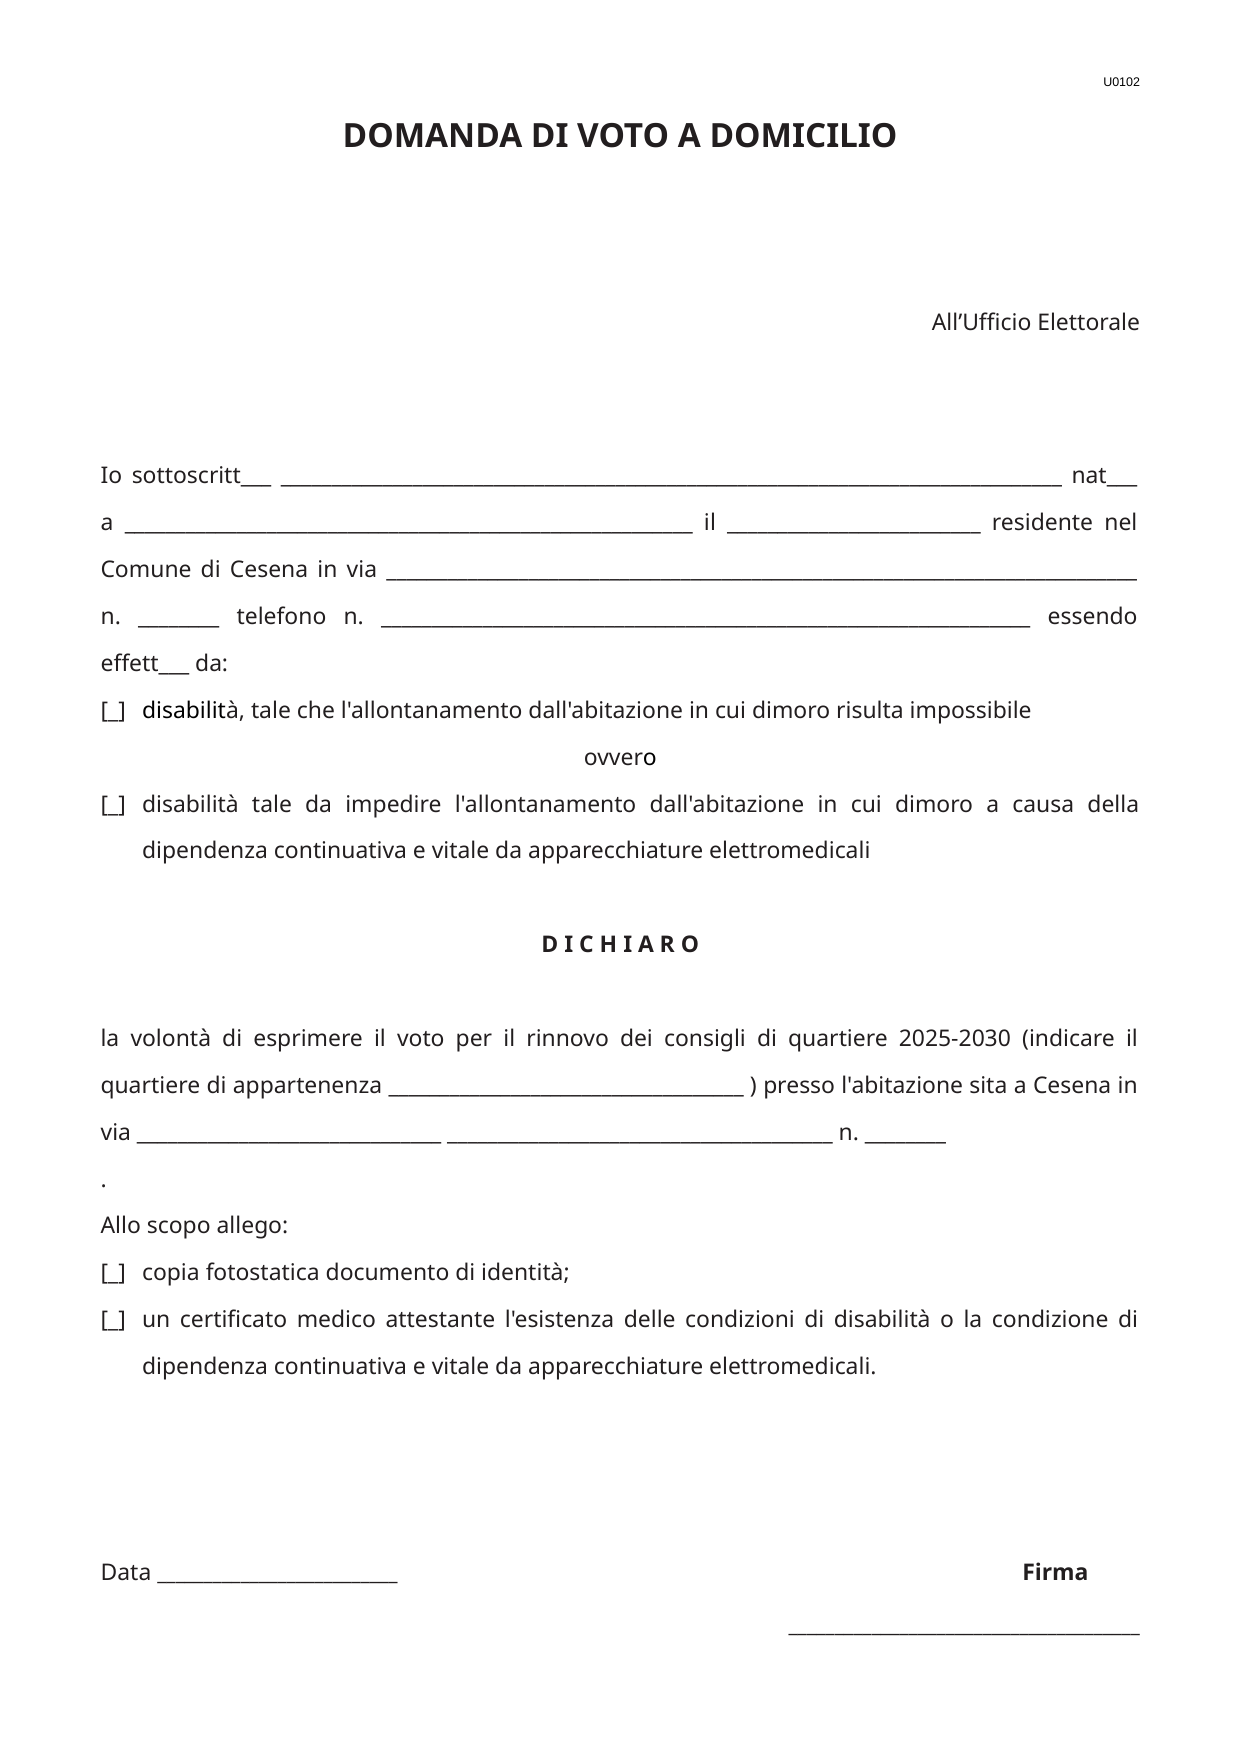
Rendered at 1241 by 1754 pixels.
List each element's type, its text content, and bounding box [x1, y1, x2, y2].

text Io sottoscritt___ _____________________________________________________________________________ nat___ a ________________________________________________________ il _________________________ residente nel Comune di Cesena in via __________________________________________________________________________ n. ________ telefono n. ________________________________________________________________ essendo effett___ da: [100, 459, 1140, 678]
text D I C H I A R O [100, 928, 1140, 959]
text la volontà di esprimere il voto per il rinnovo dei consigli di quartiere 2025-2030 (indicare il quartiere di appartenenza ___________________________________ ) presso l'abitazione sita a Cesena in via ______________________________ ______________________________________ n. ________ [100, 1022, 1140, 1147]
text All’Ufficio Elettorale [100, 299, 1140, 339]
text [_] disabilità tale da impedire l'allontanamento dall'abitazione in cui dimoro a causa della dipendenza continuativa e vitale da apparecchiature elettromedicali [100, 788, 1140, 866]
text [_] copia fotostatica documento di identità; [100, 1256, 1140, 1288]
text Data __________________________ Firma [100, 1556, 1140, 1587]
text Allo scopo allego: [100, 1209, 1140, 1241]
text ovvero [100, 741, 1140, 772]
text ______________________________________ [100, 1610, 1140, 1638]
text [_] un certificato medico attestante l'esistenza delle condizioni di disabilità o la condizione di dipendenza continuativa e vitale da apparecchiature elettromedicali. [100, 1303, 1140, 1381]
text [_] disabilità, tale che l'allontanamento dall'abitazione in cui dimoro risulta impossibile [100, 694, 1140, 725]
text . [100, 1163, 1140, 1194]
text DOMANDA DI VOTO A DOMICILIO [100, 112, 1140, 158]
